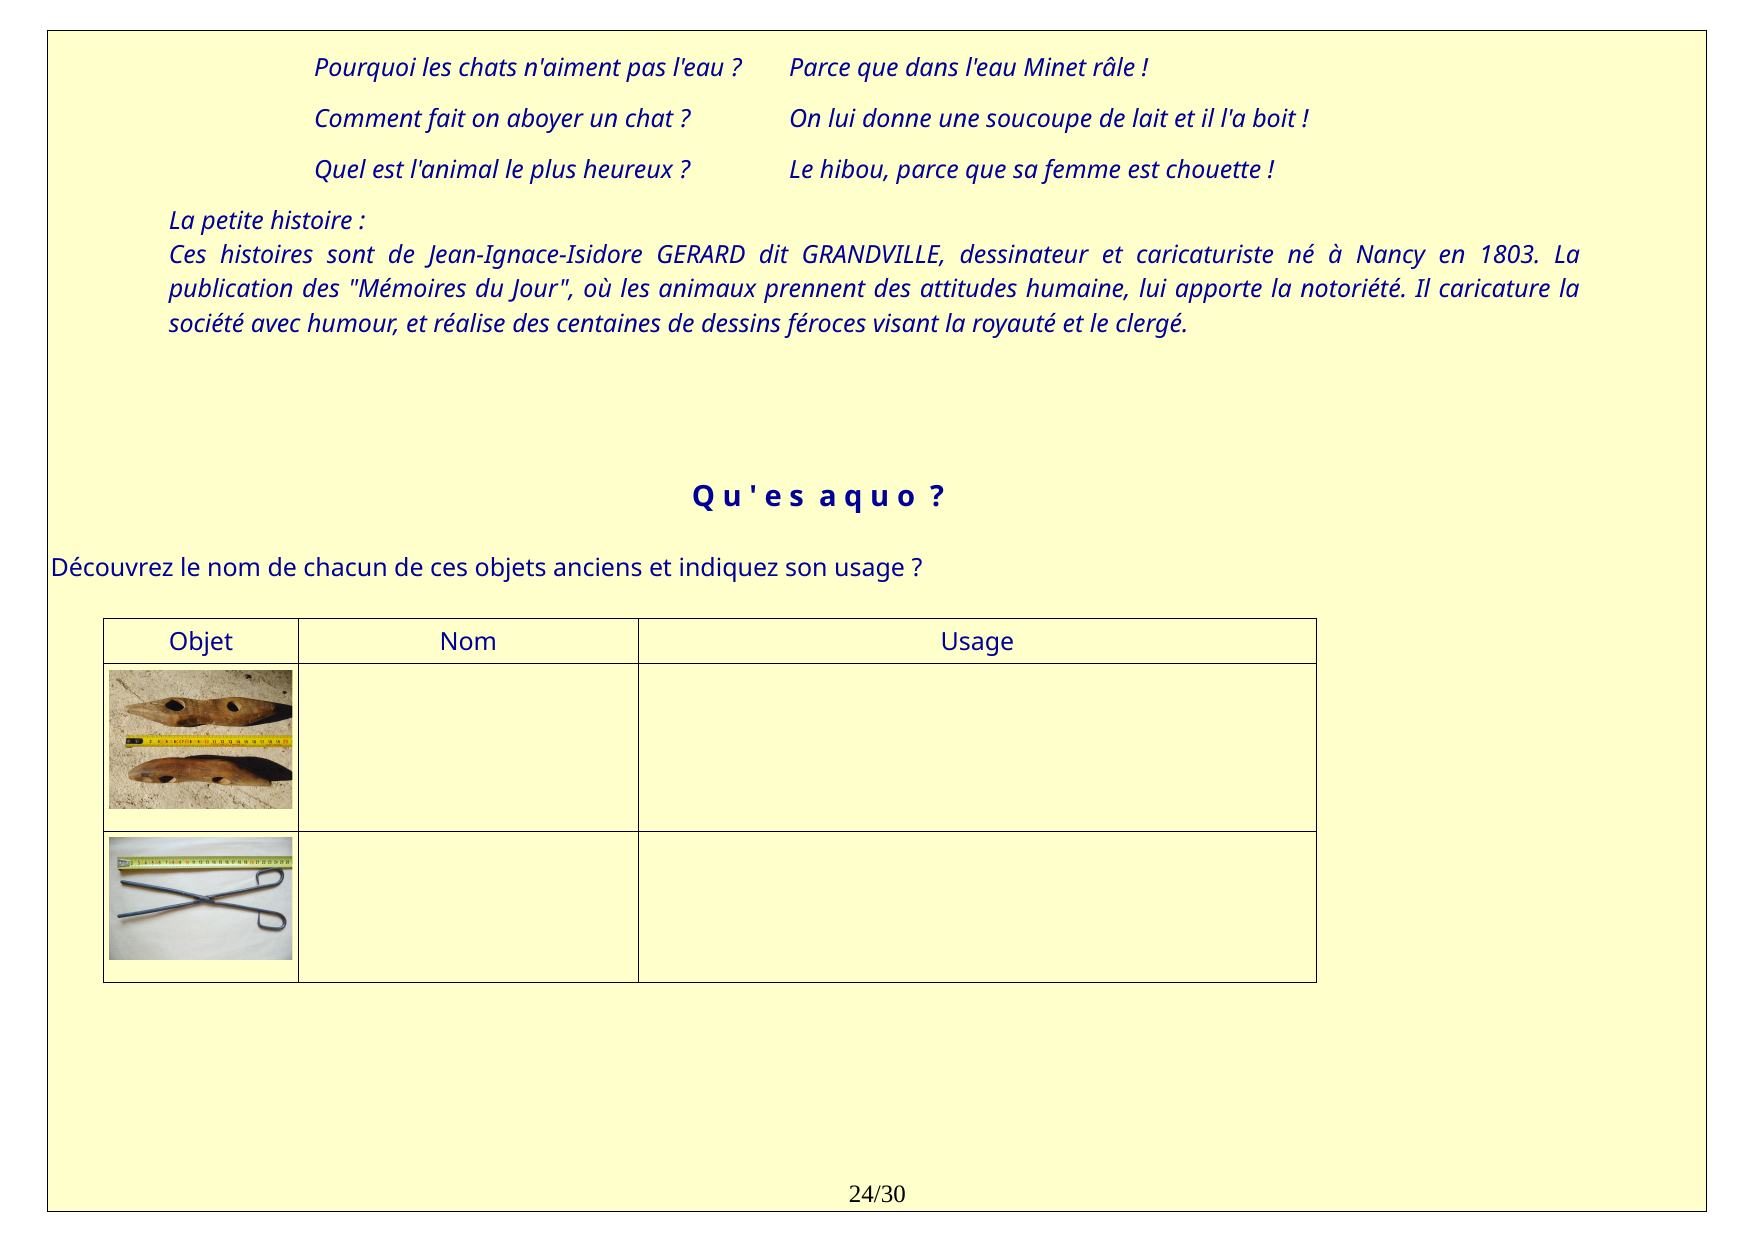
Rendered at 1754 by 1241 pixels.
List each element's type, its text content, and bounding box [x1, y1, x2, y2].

table_cell [299, 832, 638, 982]
table_cell [639, 832, 1316, 982]
text Pourquoi les chats n'aiment pas l'eau ? Parce que dans l'eau Minet râle ! [50, 49, 1704, 84]
text Comment fait on aboyer un chat ? On lui donne une soucoupe de lait et il l'a boit ! [50, 101, 1704, 135]
text Découvrez le nom de chacun de ces objets anciens et indiquez son usage ? [50, 549, 1586, 583]
picture [109, 670, 293, 809]
text La petite histoire : [168, 203, 1586, 237]
table_cell [104, 664, 298, 831]
table_header Nom [299, 619, 638, 663]
table_header Objet [104, 619, 298, 663]
table_cell [104, 832, 298, 959]
picture [109, 837, 293, 960]
text Quel est l'animal le plus heureux ? Le hibou, parce que sa femme est chouette ! [50, 152, 1704, 186]
text Ces histoires sont de Jean-Ignace-Isidore GERARD dit GRANDVILLE, dessinateur et caricaturiste né à Nancy en 1803. La publication des "Mémoires du Jour", où les animaux prennent des attitudes humaine, lui apporte la notoriété. Il caricature la société avec humour, et réalise des centaines de dessins féroces visant la royauté et le clergé. [168, 237, 1586, 339]
table_header Usage [639, 619, 1316, 663]
text Q u ' e s a q u o ? [50, 476, 1586, 515]
table_cell [299, 664, 638, 831]
table_cell [104, 960, 298, 982]
table_cell [639, 664, 1316, 831]
